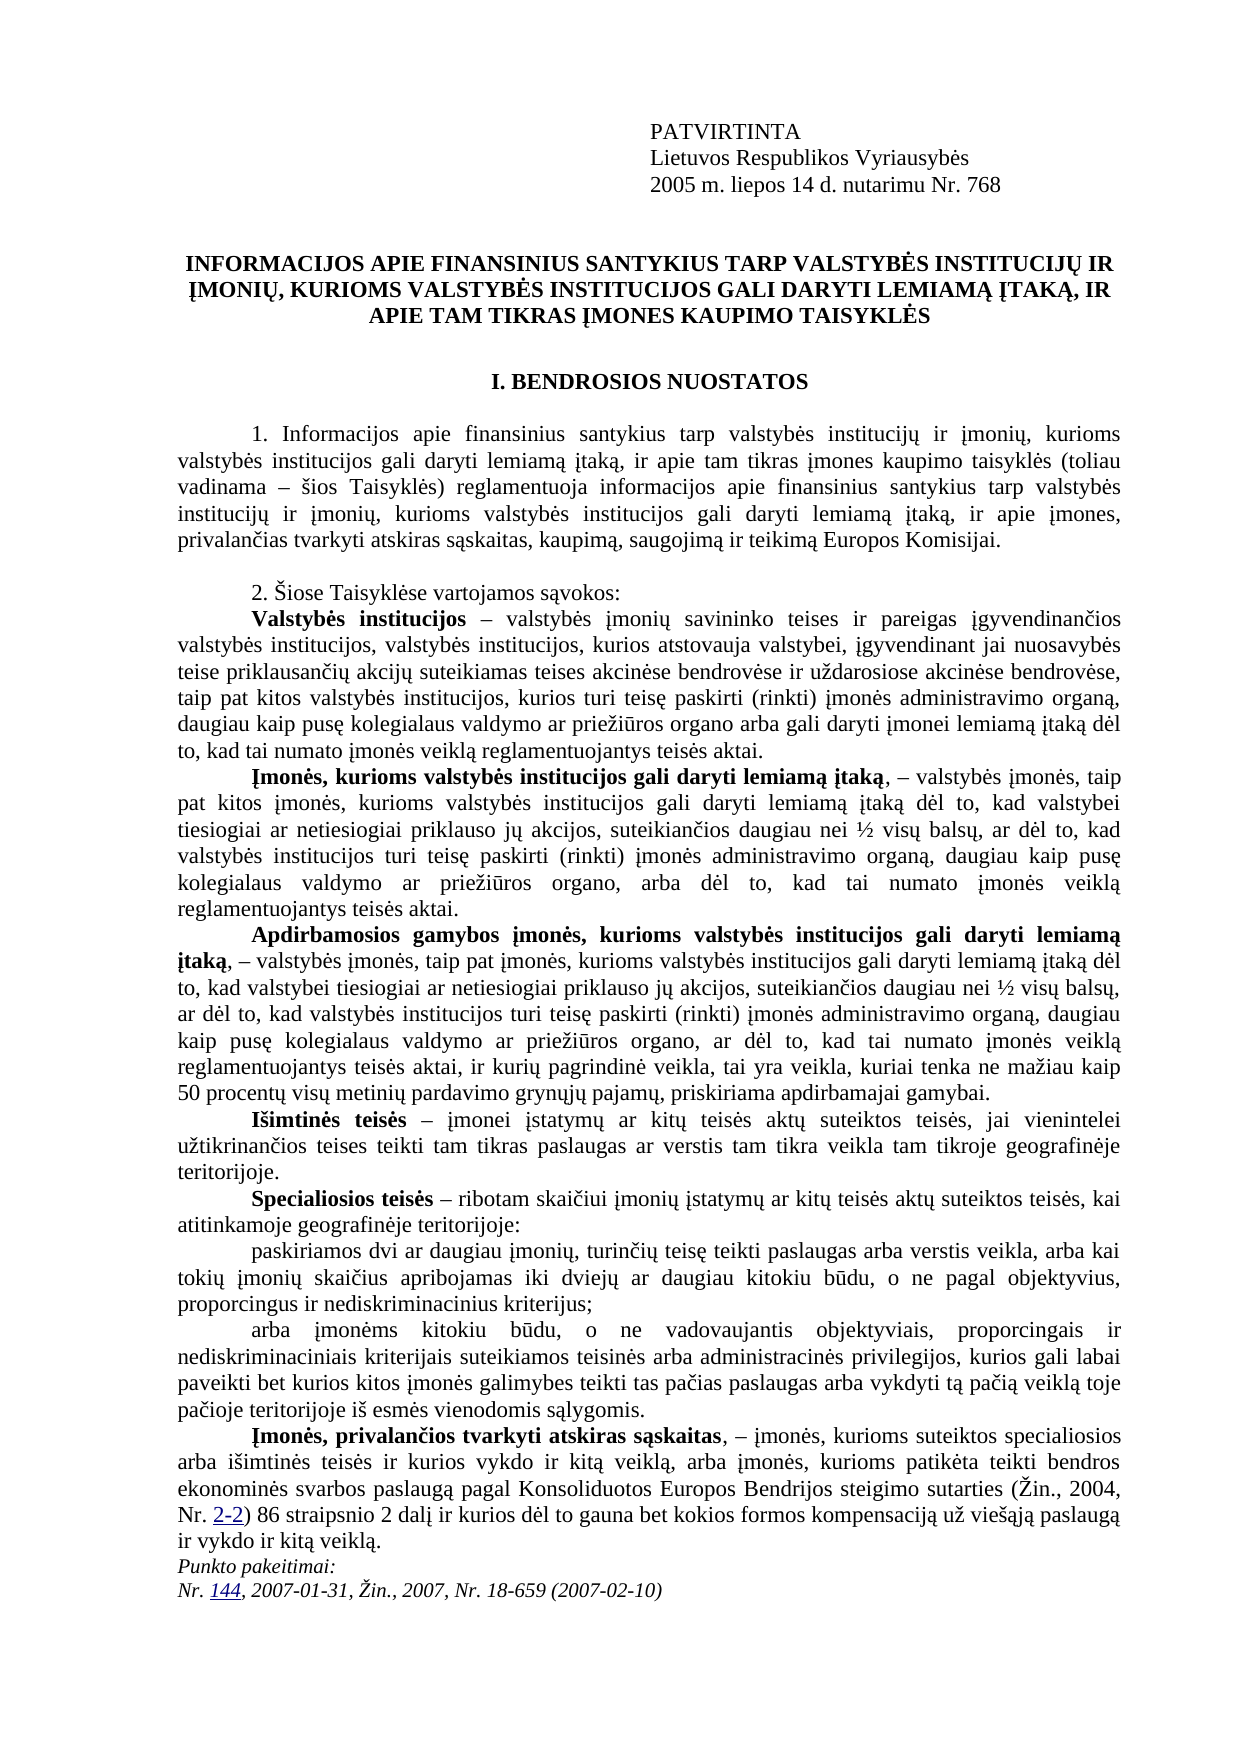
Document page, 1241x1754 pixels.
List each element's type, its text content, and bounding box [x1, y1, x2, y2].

text 1. Informacijos apie finansinius santykius tarp valstybės institucijų ir įmonių, kurioms valstybės institucijos gali daryti lemiamą įtaką, ir apie tam tikras įmones kaupimo taisyklės (toliau vadinama – šios Taisyklės) reglamentuoja informacijos apie finansinius santykius tarp valstybės institucijų ir įmonių, kurioms valstybės institucijos gali daryti lemiamą įtaką, ir apie įmones, privalančias tvarkyti atskiras sąskaitas, kaupimą, saugojimą ir teikimą Europos Komisijai. [177, 421, 1122, 552]
text Išimtinės teisės – įmonei įstatymų ar kitų teisės aktų suteiktos teisės, jai vienintelei užtikrinančios teises teikti tam tikras paslaugas ar verstis tam tikra veikla tam tikroje geografinėje teritorijoje. [177, 1106, 1122, 1185]
text paskiriamos dvi ar daugiau įmonių, turinčių teisę teikti paslaugas arba verstis veikla, arba kai tokių įmonių skaičius apribojamas iki dviejų ar daugiau kitokiu būdu, o ne pagal objektyvius, proporcingus ir nediskriminacinius kriterijus; [177, 1237, 1122, 1317]
text I. BENDROSIOS NUOSTATOS [177, 368, 1122, 394]
text Apdirbamosios gamybos įmonės, kurioms valstybės institucijos gali daryti lemiamą įtaką, – valstybės įmonės, taip pat įmonės, kurioms valstybės institucijos gali daryti lemiamą įtaką dėl to, kad valstybei tiesiogiai ar netiesiogiai priklauso jų akcijos, suteikiančios daugiau nei ½ visų balsų, ar dėl to, kad valstybės institucijos turi teisę paskirti (rinkti) įmonės administravimo organą, daugiau kaip pusę kolegialaus valdymo ar priežiūros organo, ar dėl to, kad tai numato įmonės veiklą reglamentuojantys teisės aktai, ir kurių pagrindinė veikla, tai yra veikla, kuriai tenka ne mažiau kaip 50 procentų visų metinių pardavimo grynųjų pajamų, priskiriama apdirbamajai gamybai. [177, 921, 1122, 1106]
text Punkto pakeitimai: [177, 1554, 1122, 1578]
text INFORMACIJOS APIE FINANSINIUS SANTYKIUS TARP VALSTYBĖS INSTITUCIJŲ IR ĮMONIŲ, KURIOMS VALSTYBĖS INSTITUCIJOS GALI DARYTI LEMIAMĄ ĮTAKĄ, IR APIE TAM TIKRAS ĮMONES KAUPIMO TAISYKLĖS [177, 250, 1122, 329]
text Specialiosios teisės – ribotam skaičiui įmonių įstatymų ar kitų teisės aktų suteiktos teisės, kai atitinkamoje geografinėje teritorijoje: [177, 1185, 1122, 1237]
text 2. Šiose Taisyklėse vartojamos sąvokos: [177, 579, 1122, 605]
text Patvirtinta [650, 118, 1122, 144]
text Nr. 144, 2007-01-31, Žin., 2007, Nr. 18-659 (2007-02-10) [177, 1578, 1122, 1602]
text Įmonės, kurioms valstybės institucijos gali daryti lemiamą įtaką, – valstybės įmonės, taip pat kitos įmonės, kurioms valstybės institucijos gali daryti lemiamą įtaką dėl to, kad valstybei tiesiogiai ar netiesiogiai priklauso jų akcijos, suteikiančios daugiau nei ½ visų balsų, ar dėl to, kad valstybės institucijos turi teisę paskirti (rinkti) įmonės administravimo organą, daugiau kaip pusę kolegialaus valdymo ar priežiūros organo, arba dėl to, kad tai numato įmonės veiklą reglamentuojantys teisės aktai. [177, 763, 1122, 921]
text arba įmonėms kitokiu būdu, o ne vadovaujantis objektyviais, proporcingais ir nediskriminaciniais kriterijais suteikiamos teisinės arba administracinės privilegijos, kurios gali labai paveikti bet kurios kitos įmonės galimybes teikti tas pačias paslaugas arba vykdyti tą pačią veiklą toje pačioje teritorijoje iš esmės vienodomis sąlygomis. [177, 1317, 1122, 1422]
text Įmonės, privalančios tvarkyti atskiras sąskaitas, – įmonės, kurioms suteiktos specialiosios arba išimtinės teisės ir kurios vykdo ir kitą veiklą, arba įmonės, kurioms patikėta teikti bendros ekonominės svarbos paslaugą pagal Konsoliduotos Europos Bendrijos steigimo sutarties (Žin., 2004, Nr. 2-2) 86 straipsnio 2 dalį ir kurios dėl to gauna bet kokios formos kompensaciją už viešąją paslaugą ir vykdo ir kitą veiklą. [177, 1422, 1122, 1554]
text Valstybės institucijos – valstybės įmonių savininko teises ir pareigas įgyvendinančios valstybės institucijos, valstybės institucijos, kurios atstovauja valstybei, įgyvendinant jai nuosavybės teise priklausančių akcijų suteikiamas teises akcinėse bendrovėse ir uždarosiose akcinėse bendrovėse, taip pat kitos valstybės institucijos, kurios turi teisę paskirti (rinkti) įmonės administravimo organą, daugiau kaip pusę kolegialaus valdymo ar priežiūros organo arba gali daryti įmonei lemiamą įtaką dėl to, kad tai numato įmonės veiklą reglamentuojantys teisės aktai. [177, 605, 1122, 763]
text Lietuvos Respublikos Vyriausybės 2005 m. liepos 14 d. nutarimu Nr. 768 [650, 144, 1122, 197]
